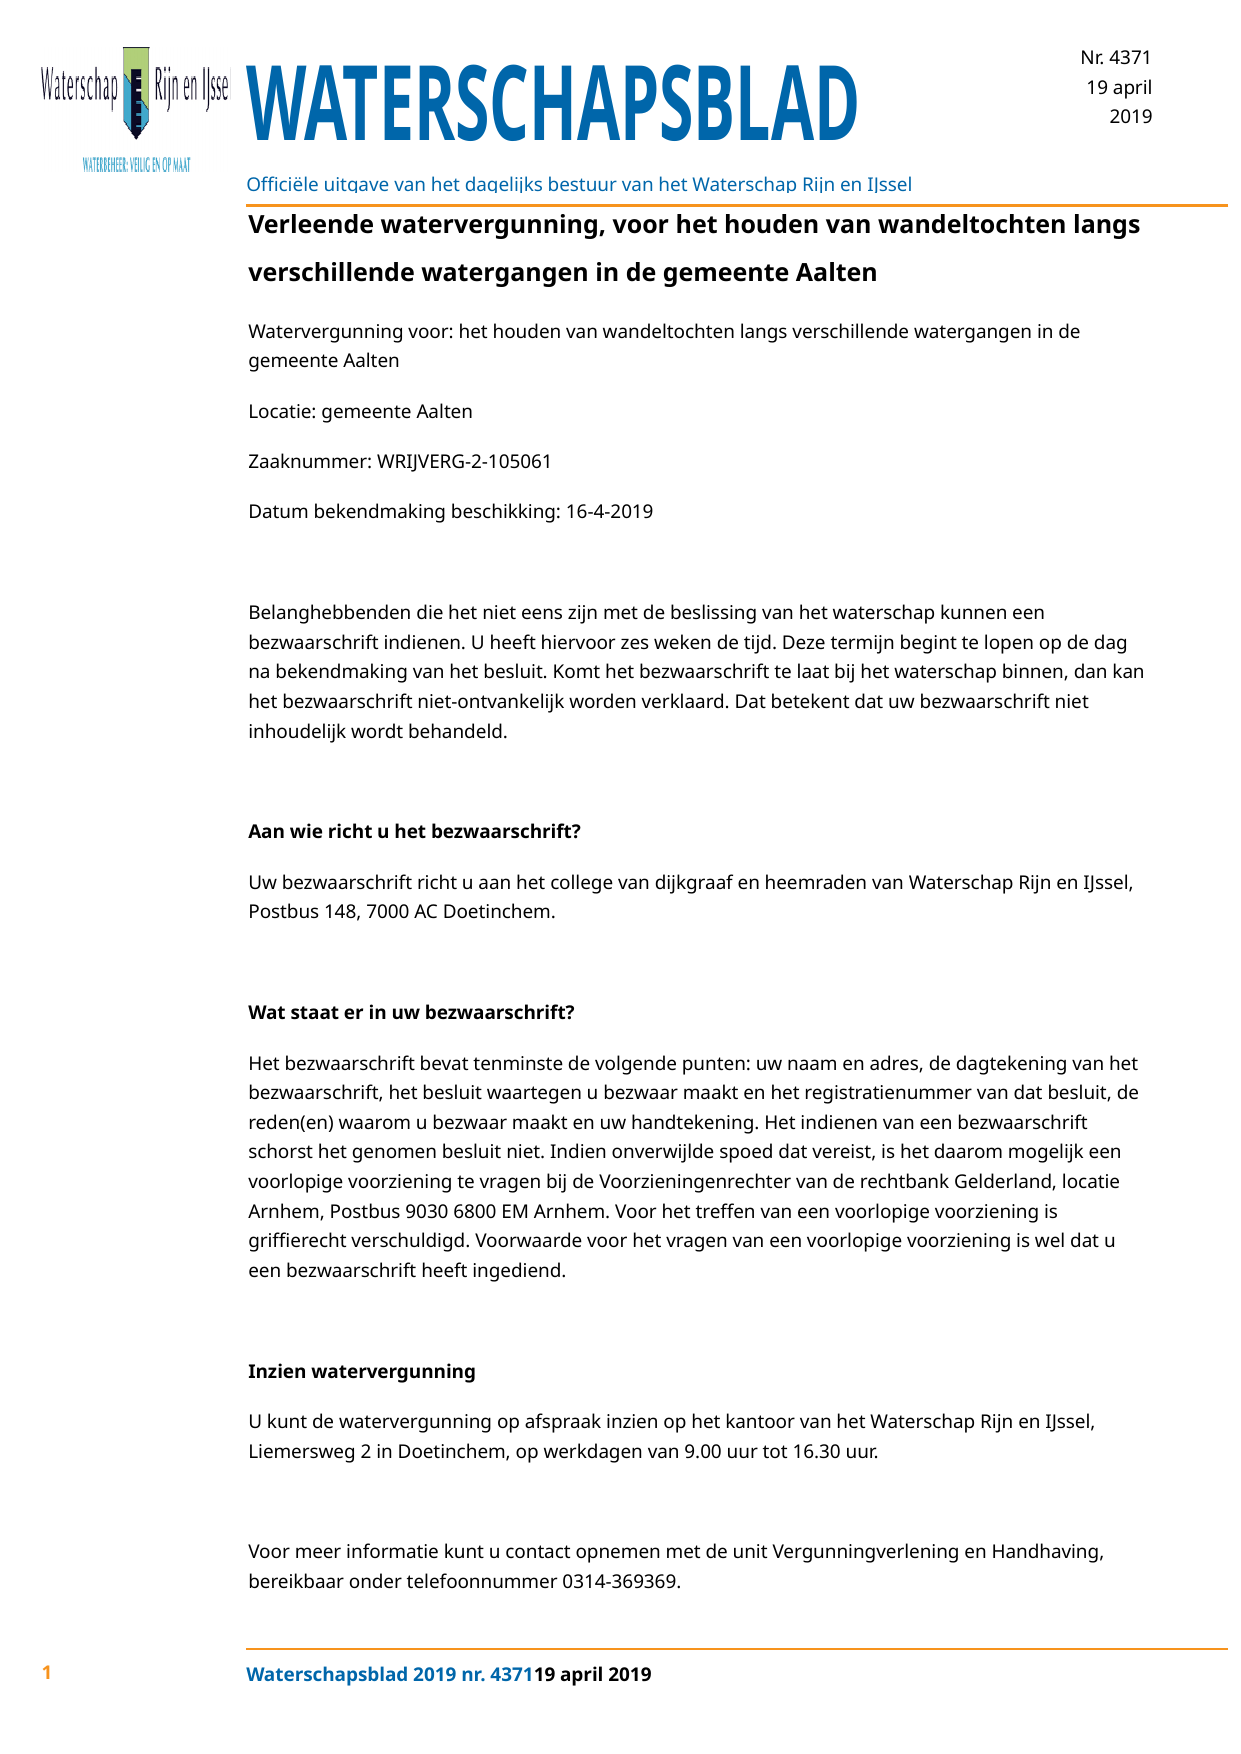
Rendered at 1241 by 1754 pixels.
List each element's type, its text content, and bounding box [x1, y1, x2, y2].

text Het bezwaarschrift bevat tenminste de volgende punten: uw naam en adres, de dagtekening van het bezwaarschrift, het besluit waartegen u bezwaar maakt en het registratienummer van dat besluit, de reden(en) waarom u bezwaar maakt en uw handtekening. Het indienen van een bezwaarschrift schorst het genomen besluit niet. Indien onverwijlde spoed dat vereist, is het daarom mogelijk een voorlopige voorziening te vragen bij de Voorzieningenrechter van de rechtbank Gelderland, locatie Arnhem, Postbus 9030 6800 EM Arnhem. Voor het treffen van een voorlopige voorziening is griffierecht verschuldigd. Voorwaarde voor het vragen van een voorlopige voorziening is wel dat u een bezwaarschrift heeft ingediend. [248, 1050, 1152, 1283]
text Inzien watervergunning [248, 1358, 1152, 1384]
text Aan wie richt u het bezwaarschrift? [248, 819, 1152, 844]
text Wat staat er in uw bezwaarschrift? [248, 999, 1152, 1025]
text Watervergunning voor: het houden van wandeltochten langs verschillende watergangen in de gemeente Aalten [248, 318, 1152, 373]
text Voor meer informatie kunt u contact opnemen met de unit Vergunningverlening en Handhaving, bereikbaar onder telefoonnummer 0314-369369. [248, 1539, 1152, 1594]
picture [41, 47, 231, 172]
text Zaaknummer: WRIJVERG-2-105061 [248, 448, 1152, 474]
text Uw bezwaarschrift richt u aan het college van dijkgraaf en heemraden van Waterschap Rijn en IJssel, Postbus 148, 7000 AC Doetinchem. [248, 869, 1152, 924]
text U kunt de watervergunning op afspraak inzien op het kantoor van het Waterschap Rijn en IJssel, Liemersweg 2 in Doetinchem, op werkdagen van 9.00 uur tot 16.30 uur. [248, 1408, 1152, 1464]
text Locatie: gemeente Aalten [248, 398, 1152, 424]
text Verleende watervergunning, voor het houden van wandeltochten langs verschillende watergangen in de gemeente Aalten [248, 207, 1152, 288]
text Datum bekendmaking beschikking: 16-4-2019 [248, 499, 1152, 524]
text Belanghebbenden die het niet eens zijn met de beslissing van het waterschap kunnen een bezwaarschrift indienen. U heeft hiervoor zes weken de tijd. Deze termijn begint te lopen op de dag na bekendmaking van het besluit. Komt het bezwaarschrift te laat bij het waterschap binnen, dan kan het bezwaarschrift niet-ontvankelijk worden verklaard. Dat betekent dat uw bezwaarschrift niet inhoudelijk wordt behandeld. [248, 599, 1152, 744]
